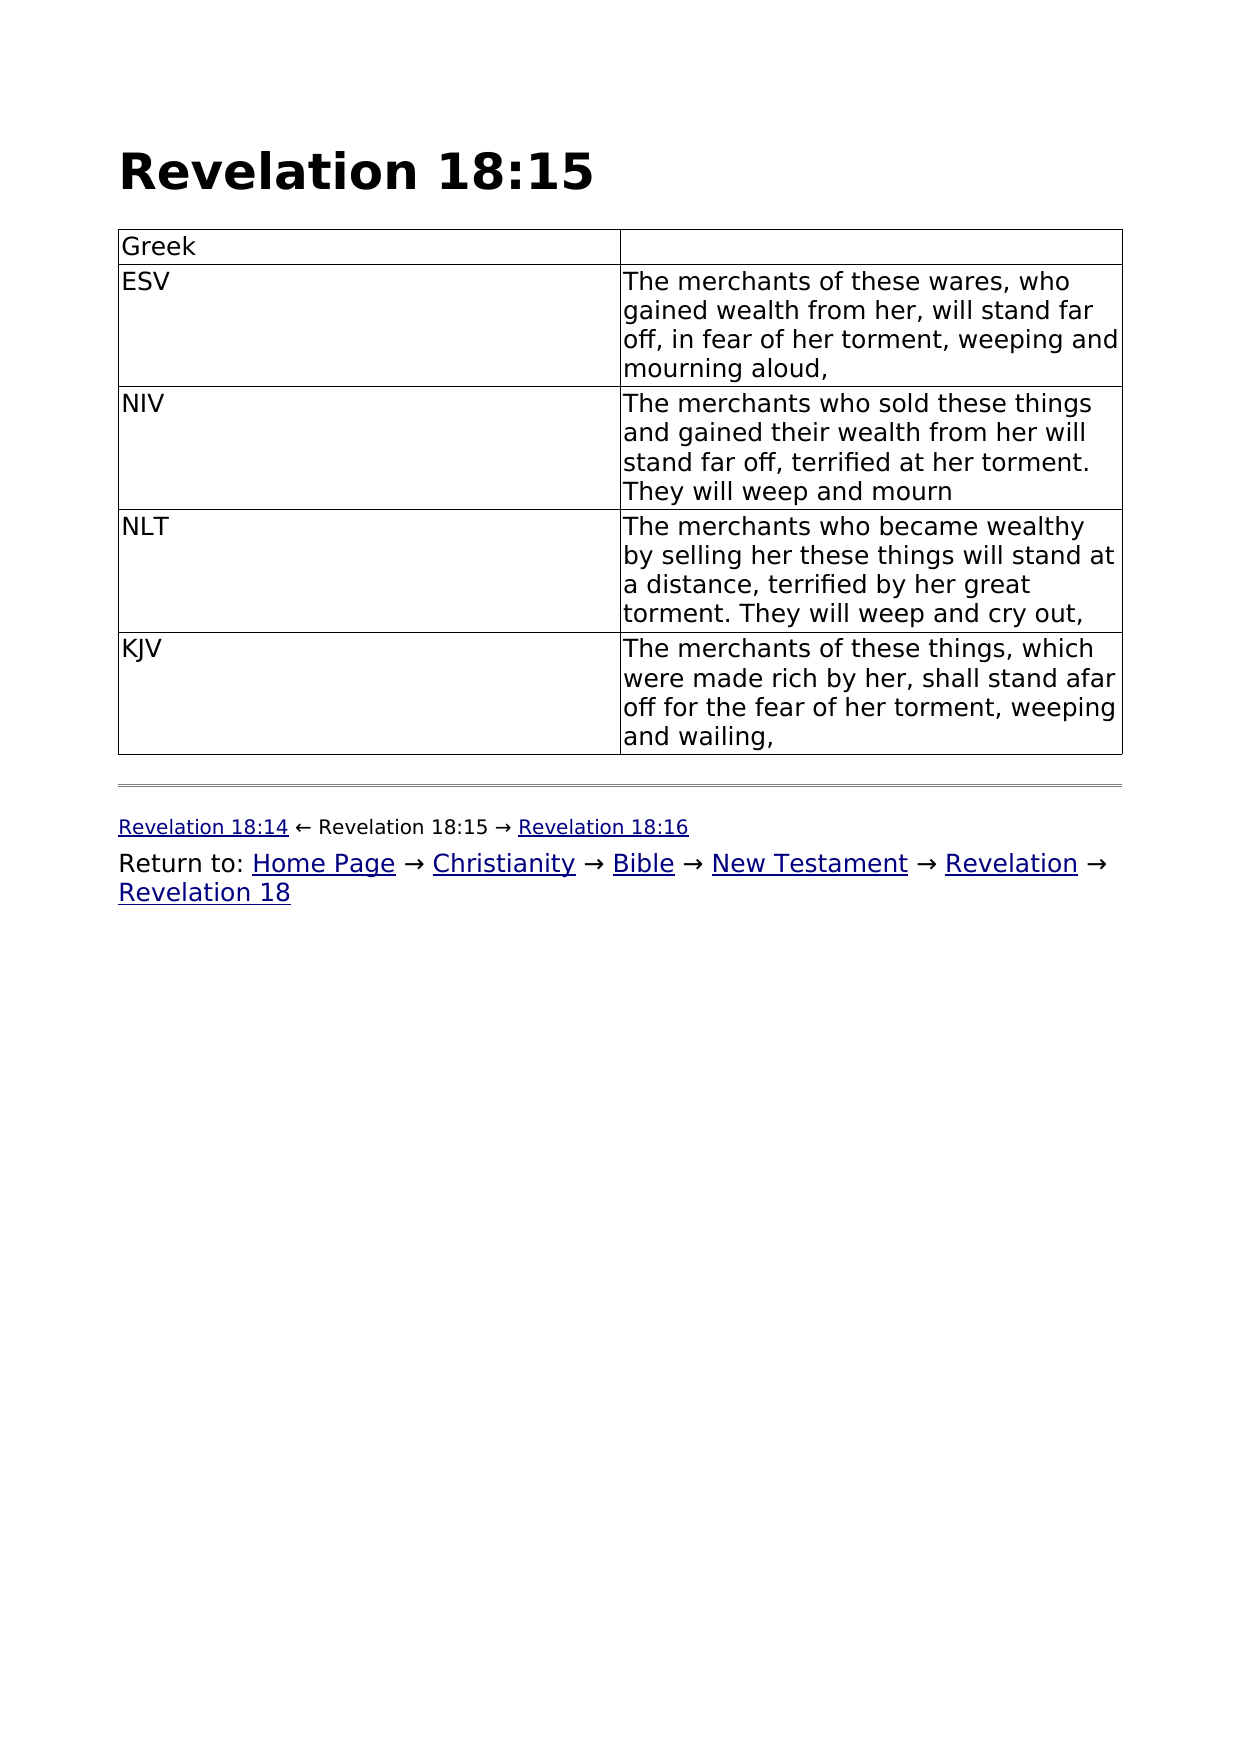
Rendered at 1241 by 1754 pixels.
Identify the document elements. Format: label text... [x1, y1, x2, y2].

subtitle Revelation 18:15 [118, 143, 1122, 201]
table_cell NIV [119, 387, 620, 509]
table_cell The merchants who sold these things and gained their wealth from her will stand far off, terrified at her torment. They will weep and mourn [621, 387, 1122, 509]
table_cell The merchants who became wealthy by selling her these things will stand at a distance, terrified by her great torment. They will weep and cry out, [621, 510, 1122, 632]
table_cell NLT [119, 510, 620, 632]
table_cell The merchants of these things, which were made rich by her, shall stand afar off for the fear of her torment, weeping and wailing, [621, 633, 1122, 754]
table_header Greek [119, 230, 620, 264]
table_cell The merchants of these wares, who gained wealth from her, will stand far off, in fear of her torment, weeping and mourning aloud, [621, 265, 1122, 386]
text Return to: Home Page → Christianity → Bible → New Testament → Revelation → Revelation 18 [118, 849, 1122, 908]
text Revelation 18:14 ← Revelation 18:15 → Revelation 18:16 [118, 815, 1122, 849]
table_cell ESV [119, 265, 620, 386]
table_header [621, 230, 1122, 264]
table_cell KJV [119, 633, 620, 754]
